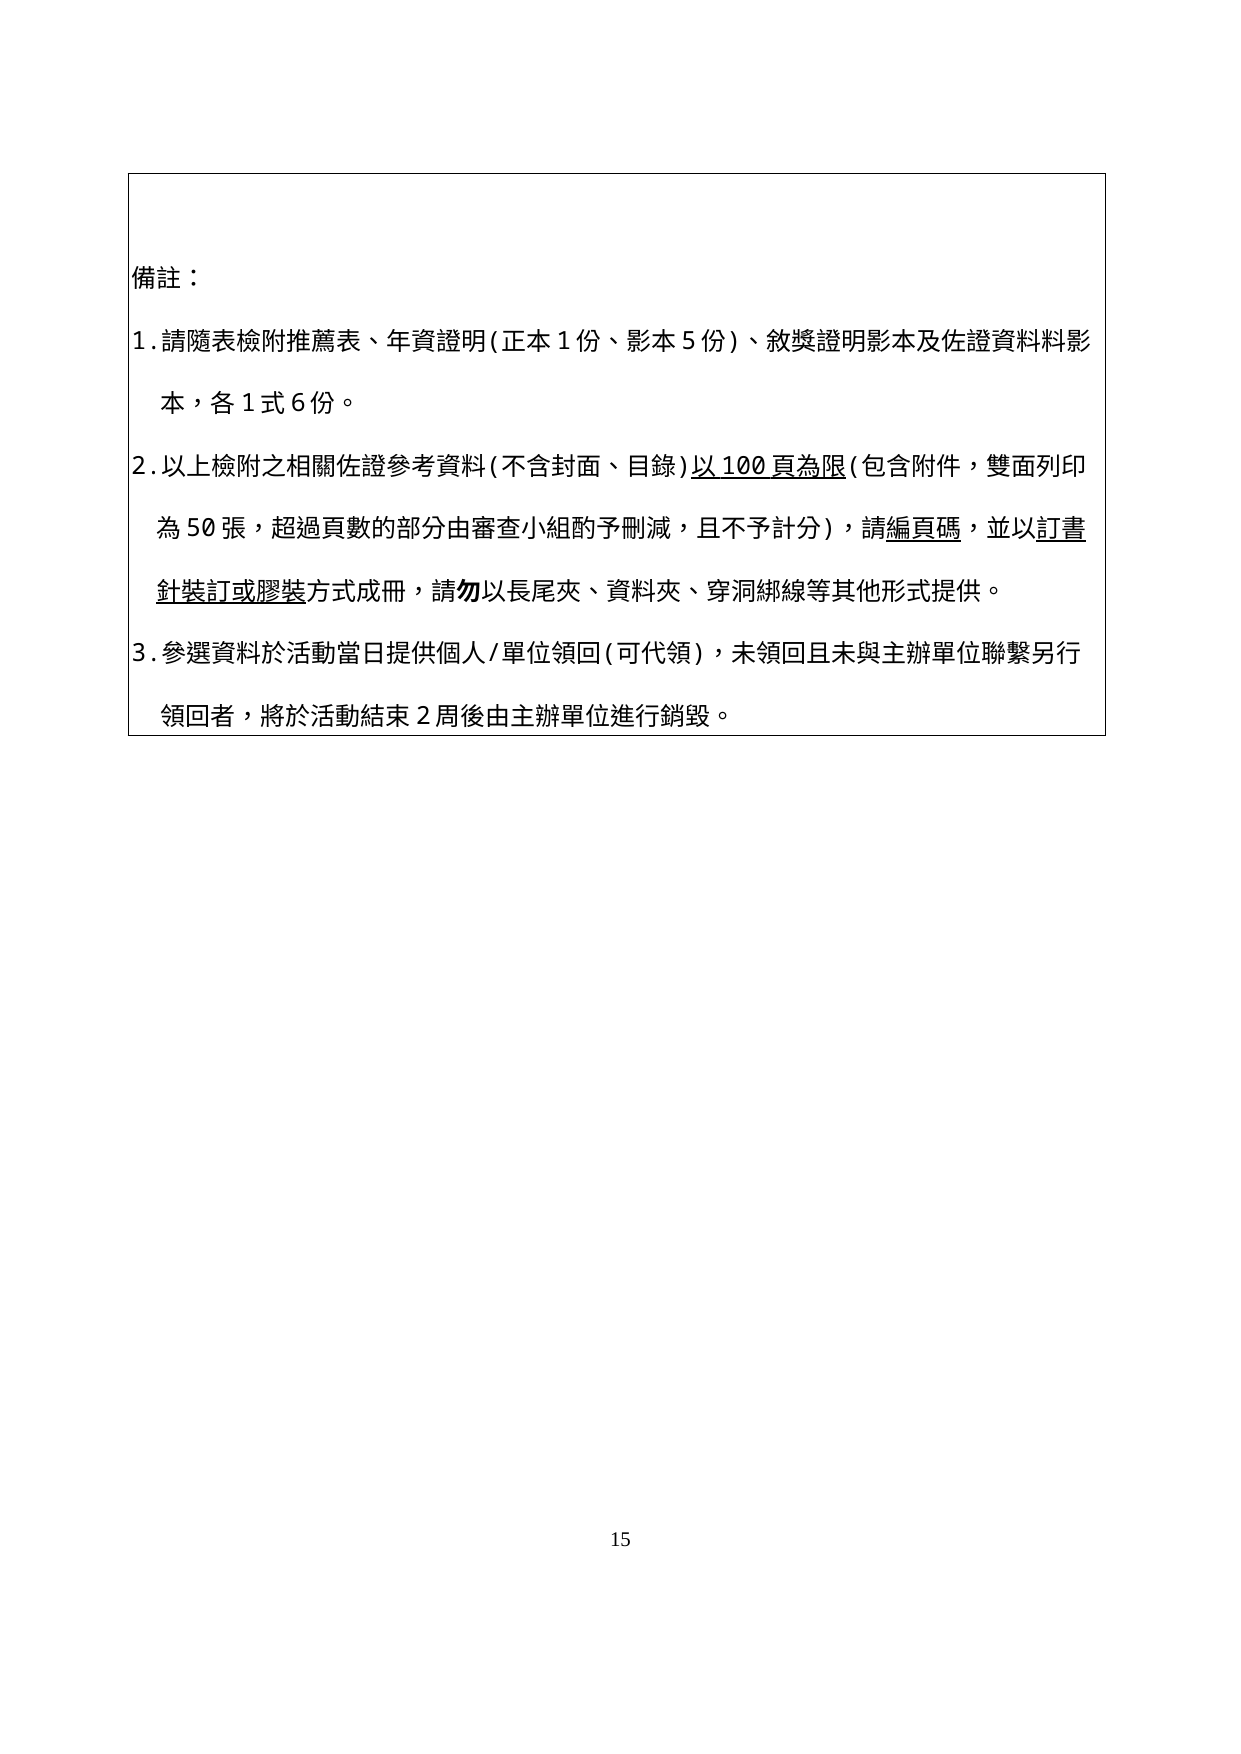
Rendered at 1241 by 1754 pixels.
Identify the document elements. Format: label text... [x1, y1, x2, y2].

table_cell 備註： 1.請隨表檢附推薦表、年資證明(正本1份、影本5份)、敘獎證明影本及佐證資料料影本，各1式6份。 2.以上檢附之相關佐證參考資料(不含封面、目錄)以100頁為限(包含附件，雙面列印為50張，超過頁數的部分由審查小組酌予刪減，且不予計分)，請編頁碼，並以訂書針裝訂或膠裝方式成冊，請勿以長尾夾、資料夾、穿洞綁線等其他形式提供。 3.參選資料於活動當日提供個人/單位領回(可代領)，未領回且未與主辦單位聯繫另行領回者，將於活動結束2周後由主辦單位進行銷毀。 [129, 174, 1105, 735]
